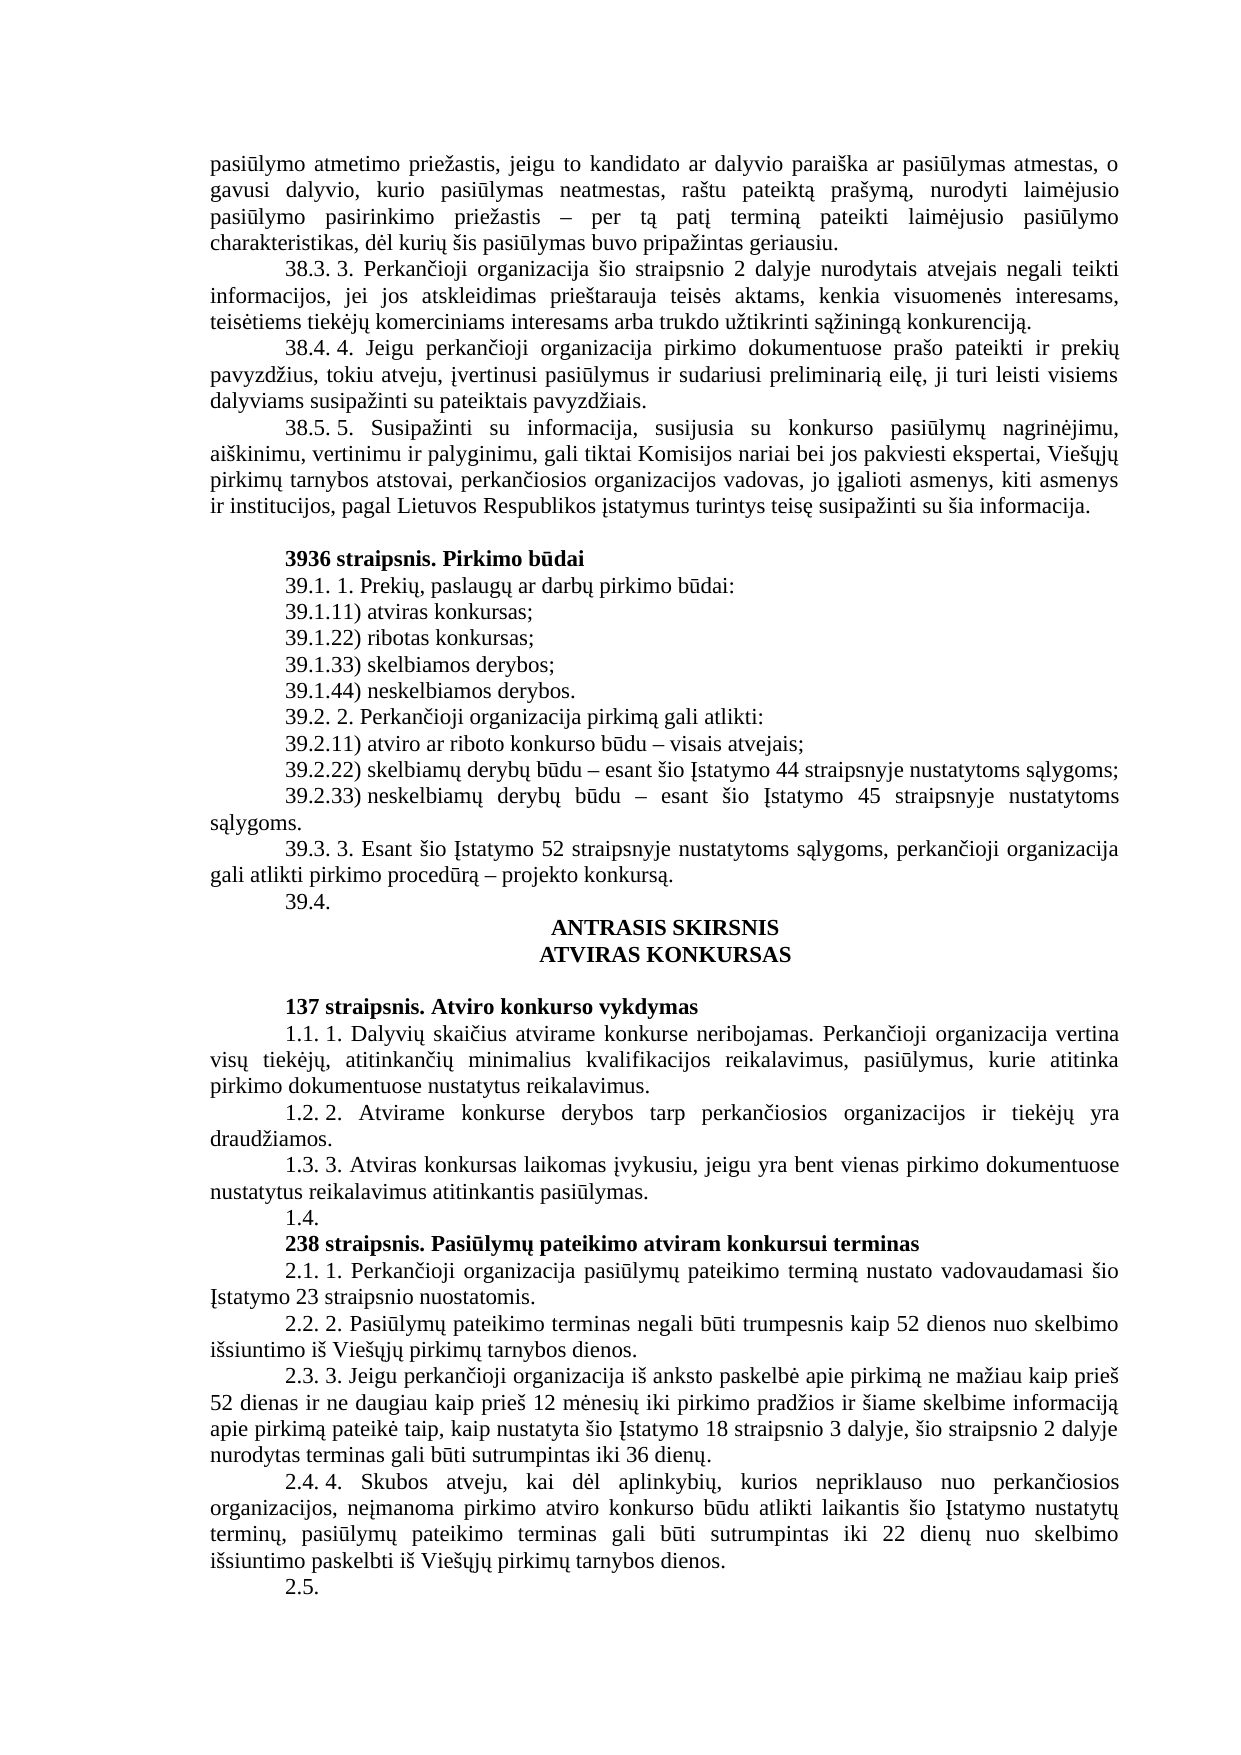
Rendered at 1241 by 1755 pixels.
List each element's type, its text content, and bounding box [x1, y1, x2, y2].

subtitle 4) neskelbiamos derybos. [210, 677, 1120, 703]
subtitle 38 straipsnis. Pasiūlymų pateikimo atviram konkursui terminas [210, 1231, 1120, 1257]
subtitle 1. Prekių, paslaugų ar darbų pirkimo būdai: [210, 572, 1120, 598]
subtitle 3. Jeigu perkančioji organizacija iš anksto paskelbė apie pirkimą ne mažiau kaip prieš 52 dienas ir ne daugiau kaip prieš 12 mėnesių iki pirkimo pradžios ir šiame skelbime informaciją apie pirkimą pateikė taip, kaip nustatyta šio Įstatymo 18 straipsnio 3 dalyje, šio straipsnio 2 dalyje nurodytas terminas gali būti sutrumpintas iki 36 dienų. [210, 1362, 1120, 1468]
subtitle 37 straipsnis. Atviro konkurso vykdymas [210, 993, 1120, 1020]
subtitle 1) atviro ar riboto konkurso būdu – visais atvejais; [210, 730, 1120, 756]
subtitle 3. Esant šio Įstatymo 52 straipsnyje nustatytoms sąlygoms, perkančioji organizacija gali atlikti pirkimo procedūrą – projekto konkursą. [210, 835, 1120, 888]
subtitle antrasis skirsnis Atviras konkursas [210, 914, 1120, 967]
subtitle 3. Atviras konkursas laikomas įvykusiu, jeigu yra bent vienas pirkimo dokumentuose nustatytus reikalavimus atitinkantis pasiūlymas. [210, 1151, 1120, 1204]
subtitle 2. Atvirame konkurse derybos tarp perkančiosios organizacijos ir tiekėjų yra draudžiamos. [210, 1099, 1120, 1151]
subtitle 3. Perkančioji organizacija šio straipsnio 2 dalyje nurodytais atvejais negali teikti informacijos, jei jos atskleidimas prieštarauja teisės aktams, kenkia visuomenės interesams, teisėtiems tiekėjų komerciniams interesams arba trukdo užtikrinti sąžiningą konkurenciją. [210, 255, 1120, 334]
subtitle 36 straipsnis. Pirkimo būdai [210, 545, 1120, 572]
subtitle 4. Jeigu perkančioji organizacija pirkimo dokumentuose prašo pateikti ir prekių pavyzdžius, tokiu atveju, įvertinusi pasiūlymus ir sudariusi preliminarią eilę, ji turi leisti visiems dalyviams susipažinti su pateiktais pavyzdžiais. [210, 334, 1120, 413]
subtitle 2. Pasiūlymų pateikimo terminas negali būti trumpesnis kaip 52 dienos nuo skelbimo išsiuntimo iš Viešųjų pirkimų tarnybos dienos. [210, 1309, 1120, 1362]
subtitle 1. Dalyvių skaičius atvirame konkurse neribojamas. Perkančioji organizacija vertina visų tiekėjų, atitinkančių minimalius kvalifikacijos reikalavimus, pasiūlymus, kurie atitinka pirkimo dokumentuose nustatytus reikalavimus. [210, 1020, 1120, 1099]
subtitle 5. Susipažinti su informacija, susijusia su konkurso pasiūlymų nagrinėjimu, aiškinimu, vertinimu ir palyginimu, gali tiktai Komisijos nariai bei jos pakviesti ekspertai, Viešųjų pirkimų tarnybos atstovai, perkančiosios organizacijos vadovas, jo įgalioti asmenys, kiti asmenys ir institucijos, pagal Lietuvos Respublikos įstatymus turintys teisę susipažinti su šia informacija. [210, 413, 1120, 519]
subtitle 1) atviras konkursas; [210, 598, 1120, 624]
subtitle 3) neskelbiamų derybų būdu – esant šio Įstatymo 45 straipsnyje nustatytoms sąlygoms. [210, 782, 1120, 835]
subtitle 2) skelbiamų derybų būdu – esant šio Įstatymo 44 straipsnyje nustatytoms sąlygoms; [210, 756, 1120, 782]
subtitle 2. Perkančioji organizacija pirkimą gali atlikti: [210, 703, 1120, 730]
subtitle 4. Skubos atveju, kai dėl aplinkybių, kurios nepriklauso nuo perkančiosios organizacijos, neįmanoma pirkimo atviro konkurso būdu atlikti laikantis šio Įstatymo nustatytų terminų, pasiūlymų pateikimo terminas gali būti sutrumpintas iki 22 dienų nuo skelbimo išsiuntimo paskelbti iš Viešųjų pirkimų tarnybos dienos. [210, 1468, 1120, 1573]
subtitle 1. Perkančioji organizacija pasiūlymų pateikimo terminą nustato vadovaudamasi šio Įstatymo 23 straipsnio nuostatomis. [210, 1257, 1120, 1309]
subtitle 3) skelbiamos derybos; [210, 651, 1120, 677]
subtitle pasiūlymo atmetimo priežastis, jeigu to kandidato ar dalyvio paraiška ar pasiūlymas atmestas, o gavusi dalyvio, kurio pasiūlymas neatmestas, raštu pateiktą prašymą, nurodyti laimėjusio pasiūlymo pasirinkimo priežastis – per tą patį terminą pateikti laimėjusio pasiūlymo charakteristikas, dėl kurių šis pasiūlymas buvo pripažintas geriausiu. [210, 150, 1120, 255]
subtitle 2) ribotas konkursas; [210, 624, 1120, 651]
